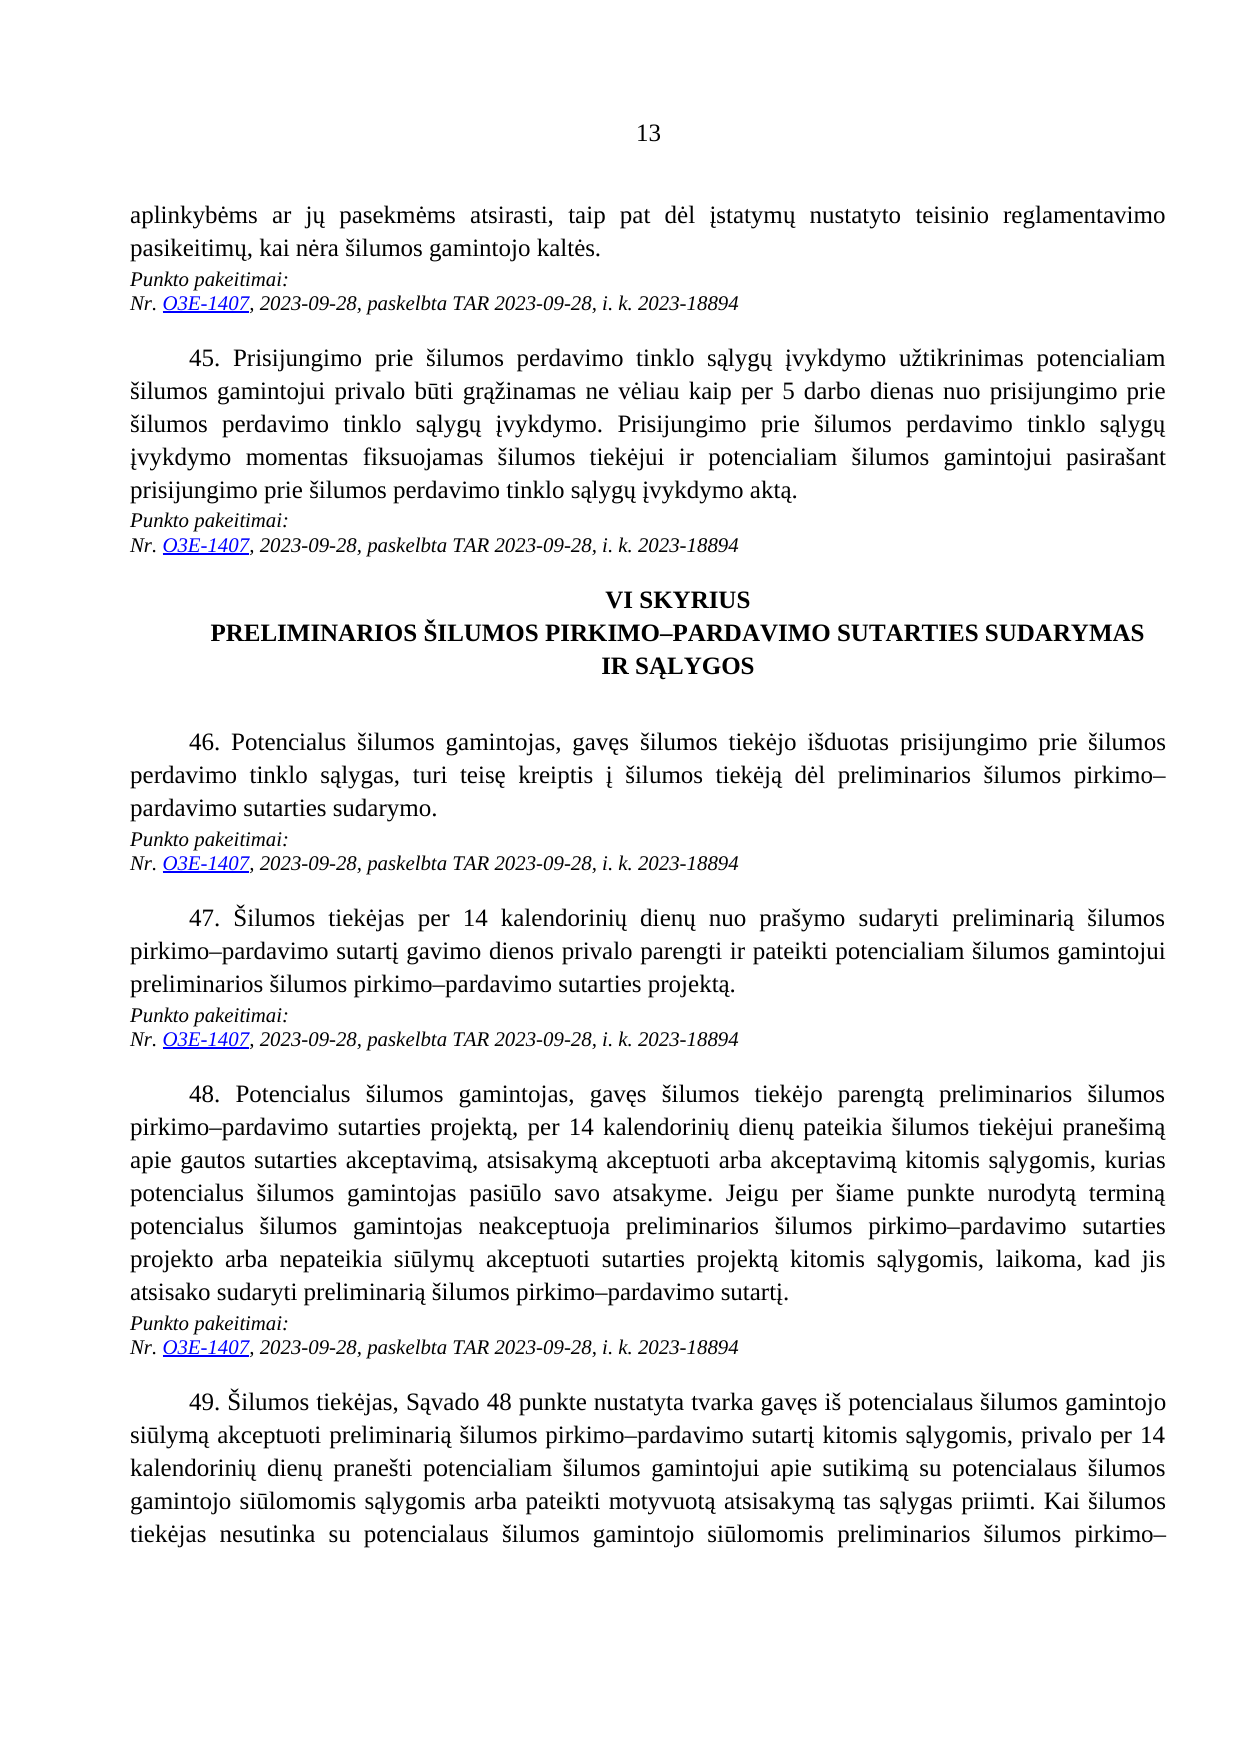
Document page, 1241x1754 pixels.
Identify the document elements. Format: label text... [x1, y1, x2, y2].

text Nr. O3E-1407, 2023-09-28, paskelbta TAR 2023-09-28, i. k. 2023-18894 [130, 1334, 1167, 1359]
text Nr. O3E-1407, 2023-09-28, paskelbta TAR 2023-09-28, i. k. 2023-18894 [130, 1027, 1167, 1051]
text Punkto pakeitimai: [130, 1002, 1167, 1027]
text 45. Prisijungimo prie šilumos perdavimo tinklo sąlygų įvykdymo užtikrinimas potencialiam šilumos gamintojui privalo būti grąžinamas ne vėliau kaip per 5 darbo dienas nuo prisijungimo prie šilumos perdavimo tinklo sąlygų įvykdymo. Prisijungimo prie šilumos perdavimo tinklo sąlygų įvykdymo momentas fiksuojamas šilumos tiekėjui ir potencialiam šilumos gamintojui pasirašant prisijungimo prie šilumos perdavimo tinklo sąlygų įvykdymo aktą. [130, 343, 1167, 504]
text 48. Potencialus šilumos gamintojas, gavęs šilumos tiekėjo parengtą preliminarios šilumos pirkimo–pardavimo sutarties projektą, per 14 kalendorinių dienų pateikia šilumos tiekėjui pranešimą apie gautos sutarties akceptavimą, atsisakymą akceptuoti arba akceptavimą kitomis sąlygomis, kurias potencialus šilumos gamintojas pasiūlo savo atsakyme. Jeigu per šiame punkte nurodytą terminą potencialus šilumos gamintojas neakceptuoja preliminarios šilumos pirkimo–pardavimo sutarties projekto arba nepateikia siūlymų akceptuoti sutarties projektą kitomis sąlygomis, laikoma, kad jis atsisako sudaryti preliminarią šilumos pirkimo–pardavimo sutartį. [130, 1079, 1167, 1306]
text Punkto pakeitimai: [130, 1311, 1167, 1334]
text PRELIMINARIOS ŠILUMOS PIRKIMO–PARDAVIMO SUTARTIES SUDARYMAS [130, 618, 1167, 647]
text IR SĄLYGOS [130, 651, 1167, 680]
text 47. Šilumos tiekėjas per 14 kalendorinių dienų nuo prašymo sudaryti preliminarią šilumos pirkimo–pardavimo sutartį gavimo dienos privalo parengti ir pateikti potencialiam šilumos gamintojui preliminarios šilumos pirkimo–pardavimo sutarties projektą. [130, 903, 1167, 998]
text 49. Šilumos tiekėjas, Sąvado 48 punkte nustatyta tvarka gavęs iš potencialaus šilumos gamintojo siūlymą akceptuoti preliminarią šilumos pirkimo–pardavimo sutartį kitomis sąlygomis, privalo per 14 kalendorinių dienų pranešti potencialiam šilumos gamintojui apie sutikimą su potencialaus šilumos gamintojo siūlomomis sąlygomis arba pateikti motyvuotą atsisakymą tas sąlygas priimti. Kai šilumos tiekėjas nesutinka su potencialaus šilumos gamintojo siūlomomis preliminarios šilumos pirkimo– [130, 1387, 1167, 1548]
text Nr. O3E-1407, 2023-09-28, paskelbta TAR 2023-09-28, i. k. 2023-18894 [130, 851, 1167, 875]
text Punkto pakeitimai: [130, 827, 1167, 851]
text Punkto pakeitimai: [130, 508, 1167, 532]
text 46. Potencialus šilumos gamintojas, gavęs šilumos tiekėjo išduotas prisijungimo prie šilumos perdavimo tinklo sąlygas, turi teisę kreiptis į šilumos tiekėją dėl preliminarios šilumos pirkimo–pardavimo sutarties sudarymo. [130, 727, 1167, 822]
text Nr. O3E-1407, 2023-09-28, paskelbta TAR 2023-09-28, i. k. 2023-18894 [130, 532, 1167, 557]
text VI SKYRIUS [130, 585, 1167, 614]
text aplinkybėms ar jų pasekmėms atsirasti, taip pat dėl įstatymų nustatyto teisinio reglamentavimo pasikeitimų, kai nėra šilumos gamintojo kaltės. [130, 200, 1167, 262]
text Nr. O3E-1407, 2023-09-28, paskelbta TAR 2023-09-28, i. k. 2023-18894 [130, 291, 1167, 314]
text Punkto pakeitimai: [130, 266, 1167, 291]
